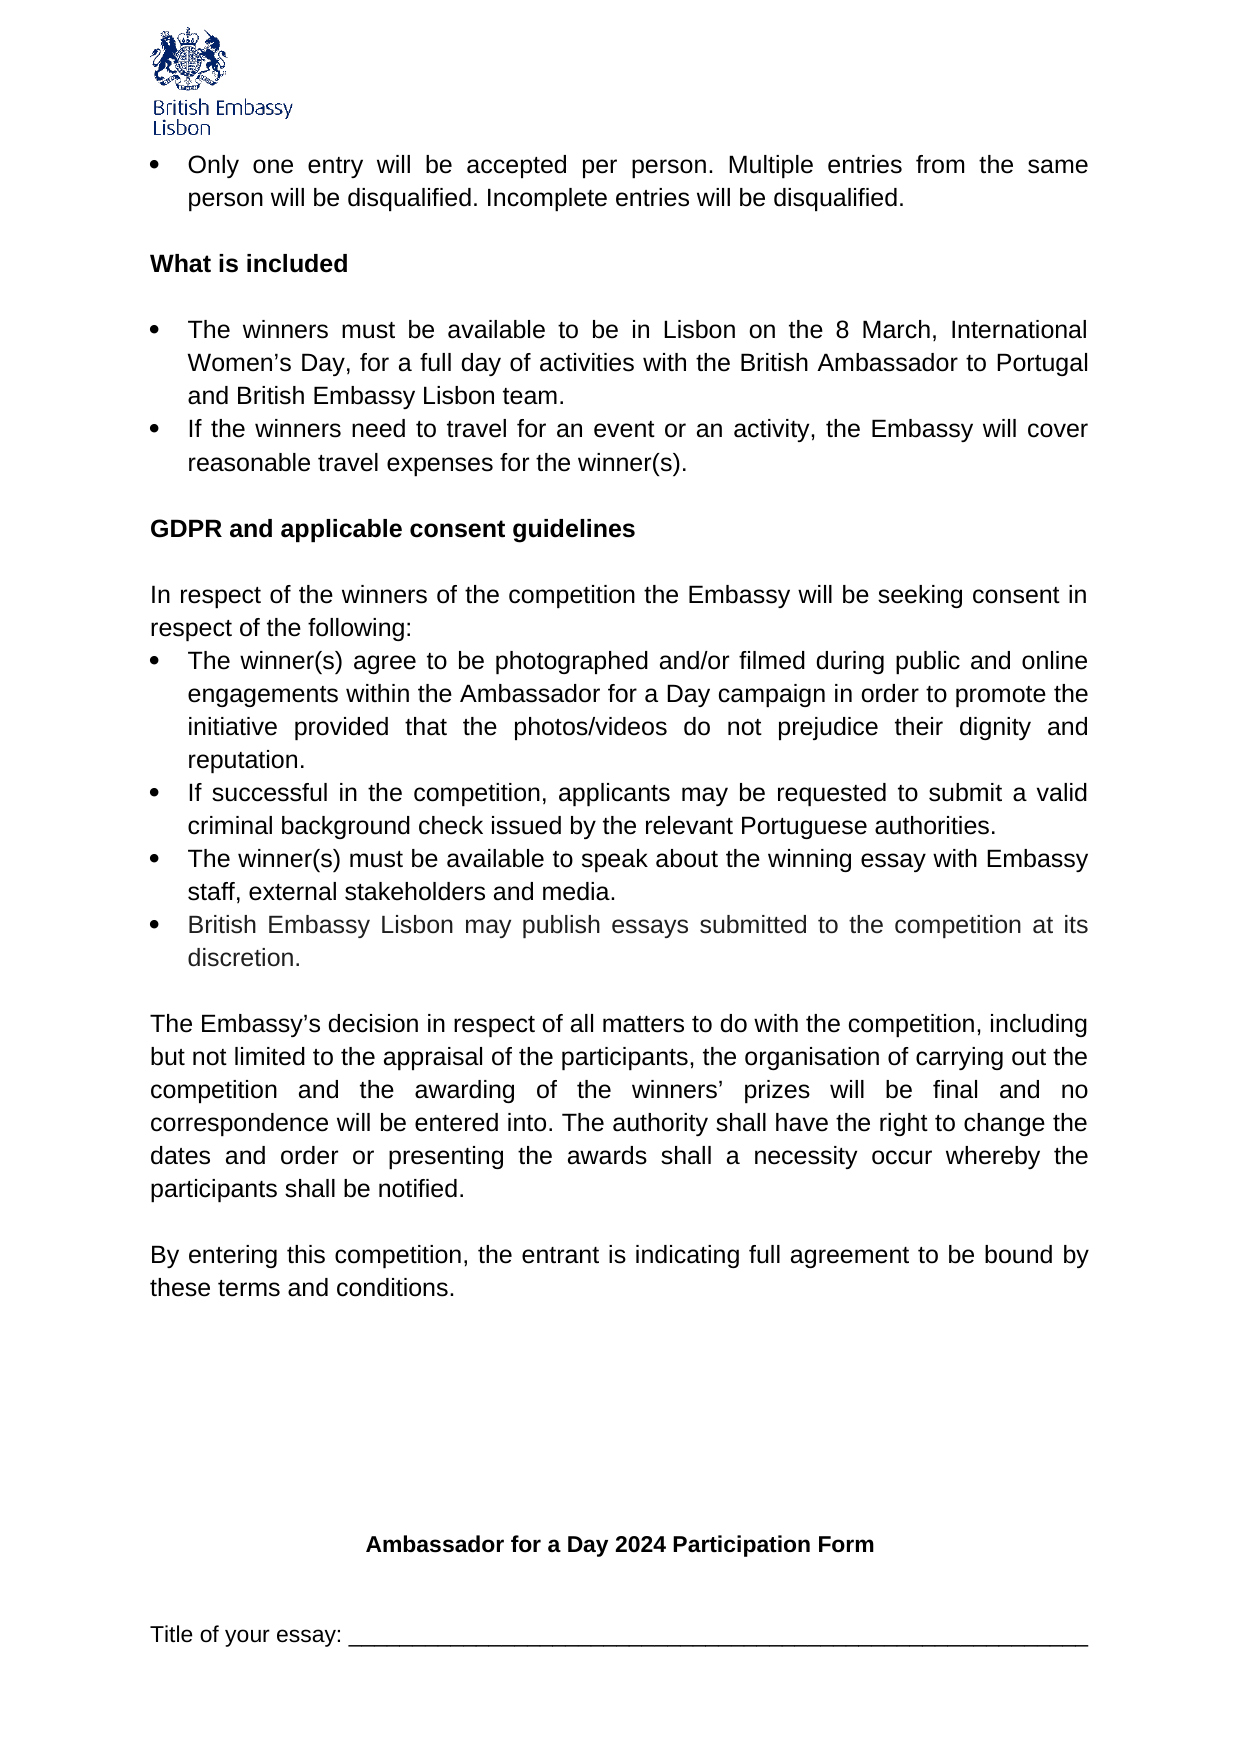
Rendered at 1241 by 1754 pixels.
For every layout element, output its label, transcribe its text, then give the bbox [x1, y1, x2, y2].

list If the winners need to travel for an event or an activity, the Embassy will cover reasonable travel expenses for the winner(s). [150, 414, 1090, 476]
text The Embassy’s decision in respect of all matters to do with the competition, including but not limited to the appraisal of the participants, the organisation of carrying out the competition and the awarding of the winners’ prizes will be final and no correspondence will be entered into. The authority shall have the right to change the dates and order or presenting the awards shall a necessity occur whereby the participants shall be notified. [150, 1009, 1090, 1203]
list Only one entry will be accepted per person. Multiple entries from the same person will be disqualified. Incomplete entries will be disqualified. [150, 150, 1090, 212]
text GDPR and applicable consent guidelines [150, 513, 1090, 542]
text Title of your essay: __________________________________________________________ [150, 1621, 1090, 1647]
text By entering this competition, the entrant is indicating full agreement to be bound by these terms and conditions. [150, 1240, 1090, 1302]
list If successful in the competition, applicants may be requested to submit a valid criminal background check issued by the relevant Portuguese authorities. [150, 778, 1090, 840]
text Ambassador for a Day 2024 Participation Form [150, 1531, 1090, 1557]
list British Embassy Lisbon may publish essays submitted to the competition at its discretion. [150, 910, 1090, 972]
list The winner(s) must be available to speak about the winning essay with Embassy staff, external stakeholders and media. [150, 844, 1090, 906]
text In respect of the winners of the competition the Embassy will be seeking consent in respect of the following: [150, 579, 1090, 641]
list The winner(s) agree to be photographed and/or filmed during public and online engagements within the Ambassador for a Day campaign in order to promote the initiative provided that the photos/videos do not prejudice their dignity and reputation. [150, 646, 1090, 773]
text What is included [150, 216, 1090, 278]
list The winners must be available to be in Lisbon on the 8 March, International Women’s Day, for a full day of activities with the British Ambassador to Portugal and British Embassy Lisbon team. [150, 315, 1090, 410]
